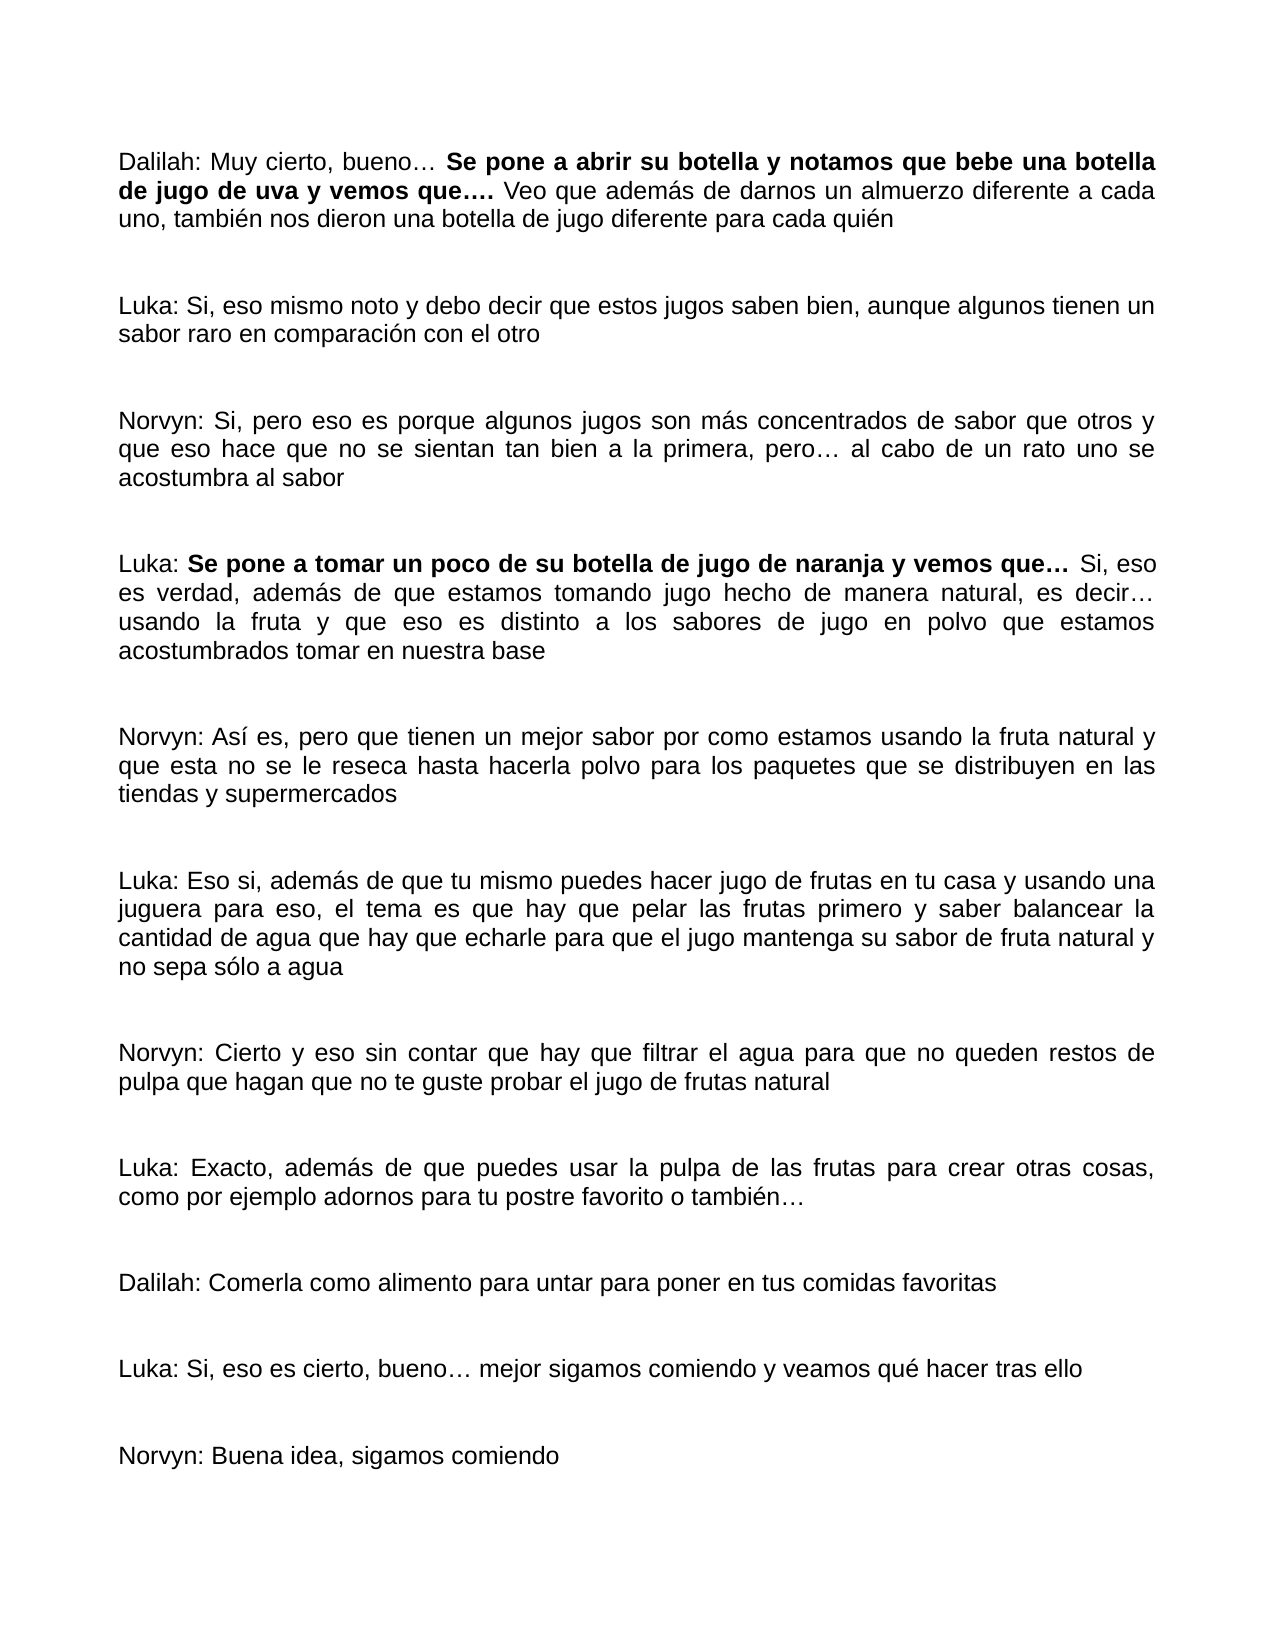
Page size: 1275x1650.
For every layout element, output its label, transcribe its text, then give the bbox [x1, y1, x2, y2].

text Dalilah: Muy cierto, bueno… Se pone a abrir su botella y notamos que bebe una botella de jugo de uva y vemos que…. Veo que además de darnos un almuerzo diferente a cada uno, también nos dieron una botella de jugo diferente para cada quién [118, 147, 1157, 233]
text Luka: Si, eso es cierto, bueno… mejor sigamos comiendo y veamos qué hacer tras ello [118, 1354, 1157, 1383]
text Norvyn: Cierto y eso sin contar que hay que filtrar el agua para que no queden restos de pulpa que hagan que no te guste probar el jugo de frutas natural [118, 1038, 1157, 1096]
text Norvyn: Si, pero eso es porque algunos jugos son más concentrados de sabor que otros y que eso hace que no se sientan tan bien a la primera, pero… al cabo de un rato uno se acostumbra al sabor [118, 406, 1157, 492]
text Luka: Si, eso mismo noto y debo decir que estos jugos saben bien, aunque algunos tienen un sabor raro en comparación con el otro [118, 291, 1157, 348]
text Luka: Eso si, además de que tu mismo puedes hacer jugo de frutas en tu casa y usando una juguera para eso, el tema es que hay que pelar las frutas primero y saber balancear la cantidad de agua que hay que echarle para que el jugo mantenga su sabor de fruta natural y no sepa sólo a agua [118, 866, 1157, 981]
text Dalilah: Comerla como alimento para untar para poner en tus comidas favoritas [118, 1268, 1157, 1297]
text Luka: Exacto, además de que puedes usar la pulpa de las frutas para crear otras cosas, como por ejemplo adornos para tu postre favorito o también… [118, 1153, 1157, 1211]
text Norvyn: Buena idea, sigamos comiendo [118, 1441, 1157, 1469]
text Norvyn: Así es, pero que tienen un mejor sabor por como estamos usando la fruta natural y que esta no se le reseca hasta hacerla polvo para los paquetes que se distribuyen en las tiendas y supermercados [118, 722, 1157, 808]
text Luka: Se pone a tomar un poco de su botella de jugo de naranja y vemos que… Si, eso es verdad, además de que estamos tomando jugo hecho de manera natural, es decir… usando la fruta y que eso es distinto a los sabores de jugo en polvo que estamos acostumbrados tomar en nuestra base [118, 549, 1157, 664]
